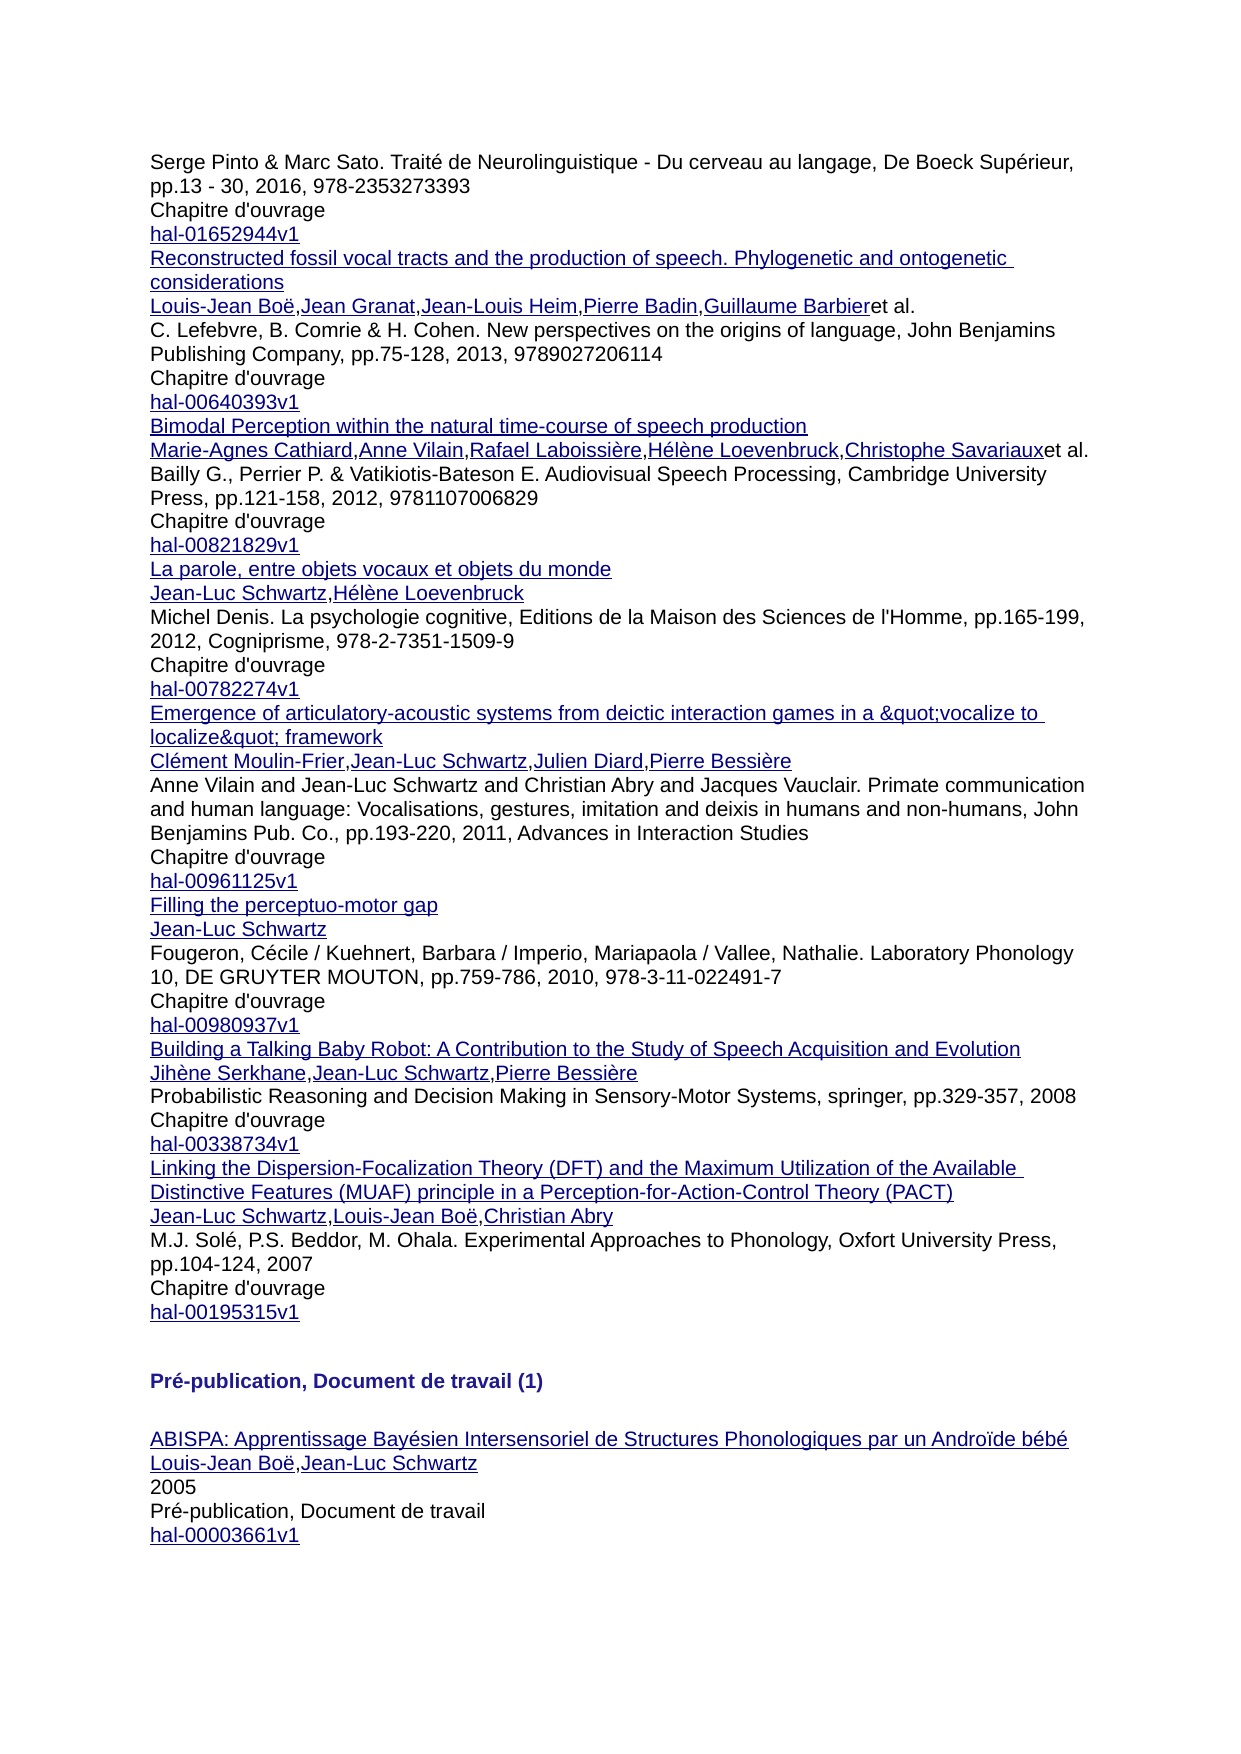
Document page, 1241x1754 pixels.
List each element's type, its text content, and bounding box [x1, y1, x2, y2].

table_cell Linking the Dispersion-Focalization Theory (DFT) and the Maximum Utilization of the Available Distinctive Features (MUAF) principle in a Perception-for-Action-Control Theory (PACT) Jean-Luc Schwartz,Louis-Jean Boë,Christian Abry M.J. Solé, P.S. Beddor, M. Ohala. Experimental Approaches to Phonology, Oxfort University Press, pp.104-124, 2007 Chapitre d'ouvrage hal-00195315v1 [150, 1156, 1090, 1324]
table_cell Filling the perceptuo-motor gap Jean-Luc Schwartz Fougeron, Cécile / Kuehnert, Barbara / Imperio, Mariapaola / Vallee, Nathalie. Laboratory Phonology 10, DE GRUYTER MOUTON, pp.759-786, 2010, 978-3-11-022491-7 Chapitre d'ouvrage hal-00980937v1 [150, 893, 1090, 1036]
table_cell Bimodal Perception within the natural time-course of speech production Marie-Agnes Cathiard,Anne Vilain,Rafael Laboissière,Hélène Loevenbruck,Christophe Savariauxet al. Bailly G., Perrier P. & Vatikiotis-Bateson E. Audiovisual Speech Processing, Cambridge University Press, pp.121-158, 2012, 9781107006829 Chapitre d'ouvrage hal-00821829v1 [150, 414, 1090, 557]
table_cell Serge Pinto & Marc Sato. Traité de Neurolinguistique - Du cerveau au langage, De Boeck Supérieur, pp.13 - 30, 2016, 978-2353273393 Chapitre d'ouvrage hal-01652944v1 [150, 150, 1090, 246]
subtitle Pré-publication, Document de travail (1) [150, 1369, 1090, 1393]
table_header ABISPA: Apprentissage Bayésien Intersensoriel de Structures Phonologiques par un Androïde bébé Louis-Jean Boë,Jean-Luc Schwartz 2005 Pré-publication, Document de travail hal-00003661v1 [150, 1427, 1090, 1547]
table_cell La parole, entre objets vocaux et objets du monde Jean-Luc Schwartz,Hélène Loevenbruck Michel Denis. La psychologie cognitive, Editions de la Maison des Sciences de l'Homme, pp.165-199, 2012, Cogniprisme, 978-2-7351-1509-9 Chapitre d'ouvrage hal-00782274v1 [150, 557, 1090, 701]
table_cell Building a Talking Baby Robot: A Contribution to the Study of Speech Acquisition and Evolution Jihène Serkhane,Jean-Luc Schwartz,Pierre Bessière Probabilistic Reasoning and Decision Making in Sensory-Motor Systems, springer, pp.329-357, 2008 Chapitre d'ouvrage hal-00338734v1 [150, 1036, 1090, 1156]
table_cell Emergence of articulatory-acoustic systems from deictic interaction games in a &quot;vocalize to localize&quot; framework Clément Moulin-Frier,Jean-Luc Schwartz,Julien Diard,Pierre Bessière Anne Vilain and Jean-Luc Schwartz and Christian Abry and Jacques Vauclair. Primate communication and human language: Vocalisations, gestures, imitation and deixis in humans and non-humans, John Benjamins Pub. Co., pp.193-220, 2011, Advances in Interaction Studies Chapitre d'ouvrage hal-00961125v1 [150, 701, 1090, 893]
table_cell Reconstructed fossil vocal tracts and the production of speech. Phylogenetic and ontogenetic considerations Louis-Jean Boë,Jean Granat,Jean-Louis Heim,Pierre Badin,Guillaume Barbieret al. C. Lefebvre, B. Comrie & H. Cohen. New perspectives on the origins of language, John Benjamins Publishing Company, pp.75-128, 2013, 9789027206114 Chapitre d'ouvrage hal-00640393v1 [150, 246, 1090, 413]
